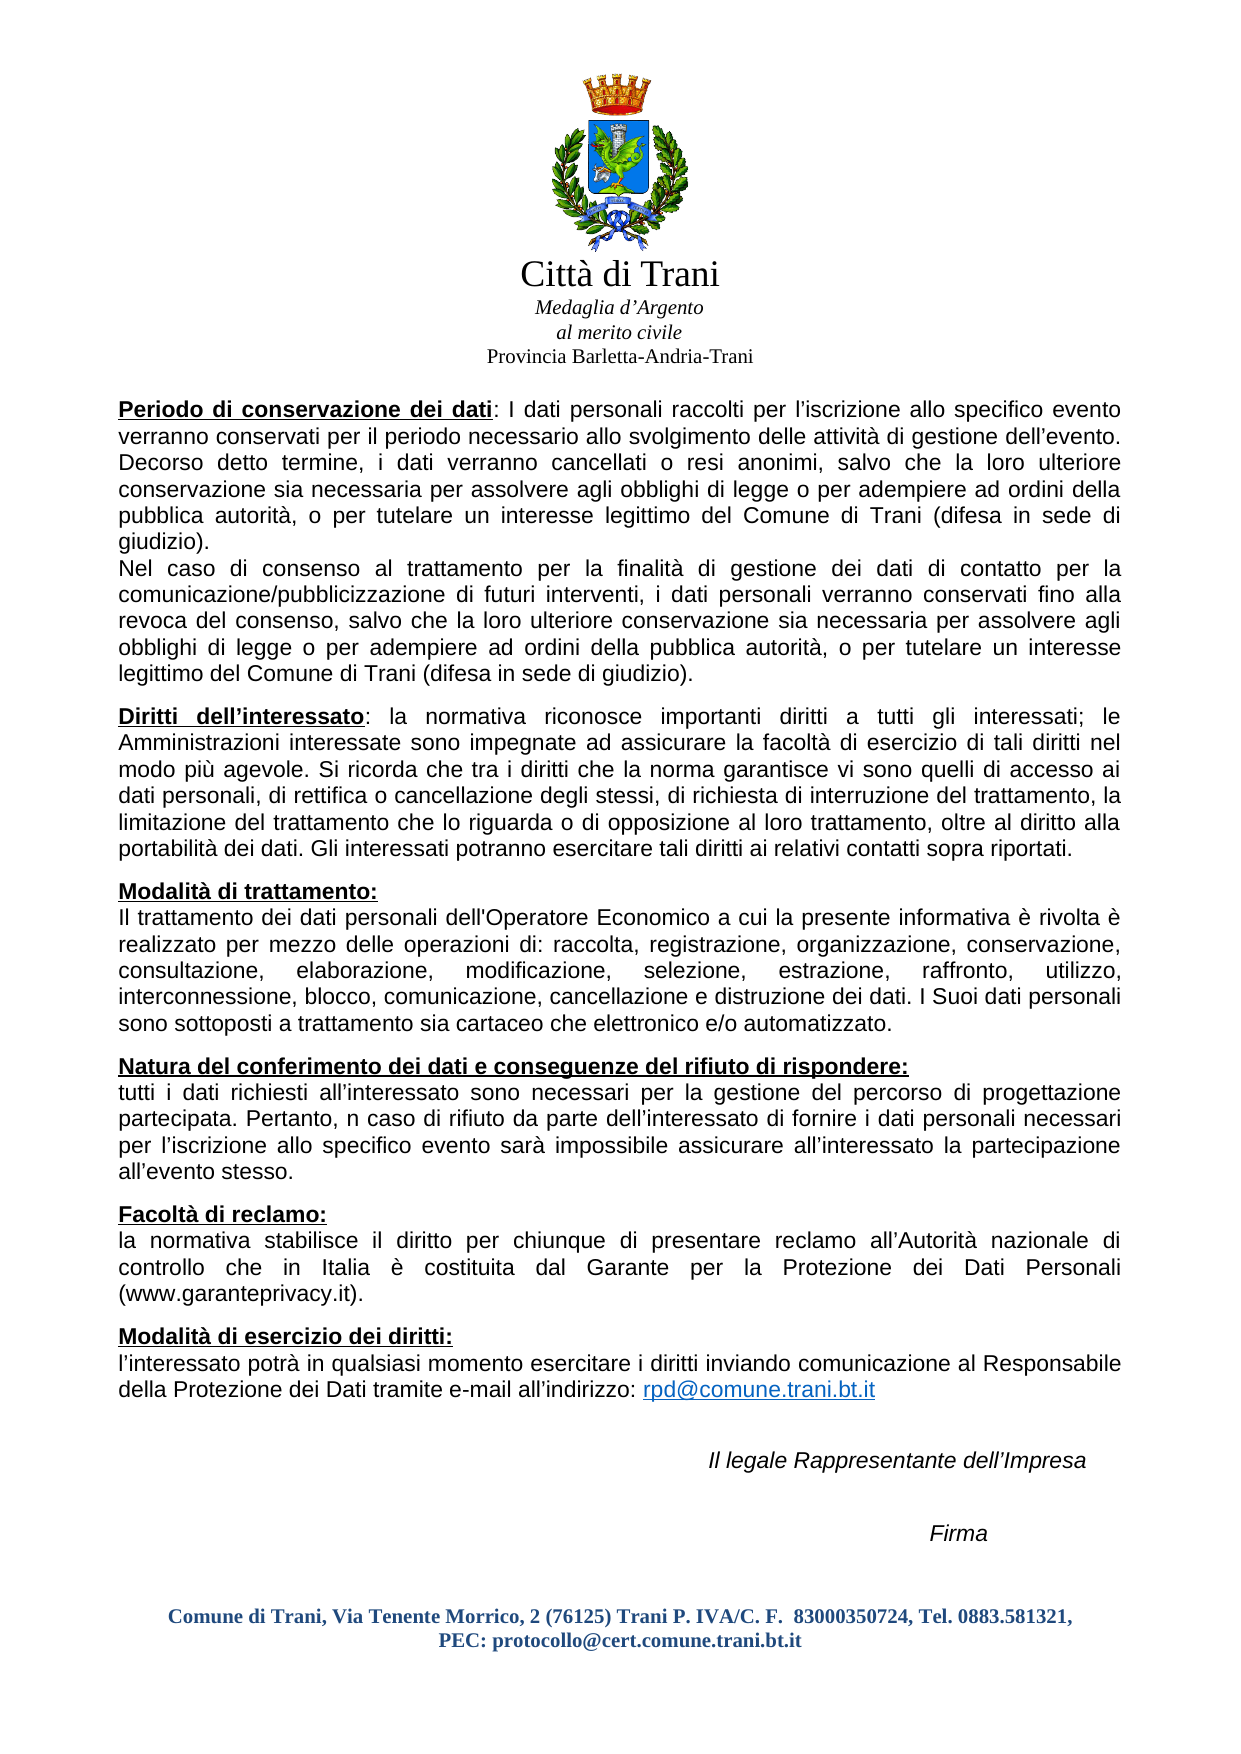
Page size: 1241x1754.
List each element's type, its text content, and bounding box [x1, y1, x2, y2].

text Diritti dell’interessato: la normativa riconosce importanti diritti a tutti gli interessati; le Amministrazioni interessate sono impegnate ad assicurare la facoltà di esercizio di tali diritti nel modo più agevole. Si ricorda che tra i diritti che la norma garantisce vi sono quelli di accesso ai dati personali, di rettifica o cancellazione degli stessi, di richiesta di interruzione del trattamento, la limitazione del trattamento che lo riguarda o di opposizione al loro trattamento, oltre al diritto alla portabilità dei dati. Gli interessati potranno esercitare tali diritti ai relativi contatti sopra riportati. [118, 703, 1122, 861]
text Nel caso di consenso al trattamento per la finalità di gestione dei dati di contatto per la comunicazione/pubblicizzazione di futuri interventi, i dati personali verranno conservati fino alla revoca del consenso, salvo che la loro ulteriore conservazione sia necessaria per assolvere agli obblighi di legge o per adempiere ad ordini della pubblica autorità, o per tutelare un interesse legittimo del Comune di Trani (difesa in sede di giudizio). [118, 554, 1122, 686]
text Natura del conferimento dei dati e conseguenze del rifiuto di rispondere: [118, 1053, 1122, 1079]
text l’interessato potrà in qualsiasi momento esercitare i diritti inviando comunicazione al Responsabile della Protezione dei Dati tramite e-mail all’indirizzo: rpd@comune.trani.bt.it [118, 1349, 1122, 1402]
text Firma [118, 1492, 1122, 1546]
text Periodo di conservazione dei dati: I dati personali raccolti per l’iscrizione allo specifico evento verranno conservati per il periodo necessario allo svolgimento delle attività di gestione dell’evento. Decorso detto termine, i dati verranno cancellati o resi anonimi, salvo che la loro ulteriore conservazione sia necessaria per assolvere agli obblighi di legge o per adempiere ad ordini della pubblica autorità, o per tutelare un interesse legittimo del Comune di Trani (difesa in sede di giudizio). [118, 396, 1122, 554]
text la normativa stabilisce il diritto per chiunque di presentare reclamo all’Autorità nazionale di controllo che in Italia è costituita dal Garante per la Protezione dei Dati Personali (www.garanteprivacy.it). [118, 1227, 1122, 1306]
text Modalità di esercizio dei diritti: [118, 1323, 1122, 1349]
text Il legale Rappresentante dell’Impresa [118, 1419, 1122, 1473]
text Modalità di trattamento: [118, 878, 1122, 904]
text tutti i dati richiesti all’interessato sono necessari per la gestione del percorso di progettazione partecipata. Pertanto, n caso di rifiuto da parte dell’interessato di fornire i dati personali necessari per l’iscrizione allo specifico evento sarà impossibile assicurare all’interessato la partecipazione all’evento stesso. [118, 1079, 1122, 1184]
text Facoltà di reclamo: [118, 1201, 1122, 1227]
text Il trattamento dei dati personali dell'Operatore Economico a cui la presente informativa è rivolta è realizzato per mezzo delle operazioni di: raccolta, registrazione, organizzazione, conservazione, consultazione, elaborazione, modificazione, selezione, estrazione, raffronto, utilizzo, interconnessione, blocco, comunicazione, cancellazione e distruzione dei dati. I Suoi dati personali sono sottoposti a trattamento sia cartaceo che elettronico e/o automatizzato. [118, 904, 1122, 1036]
picture [552, 73, 689, 252]
